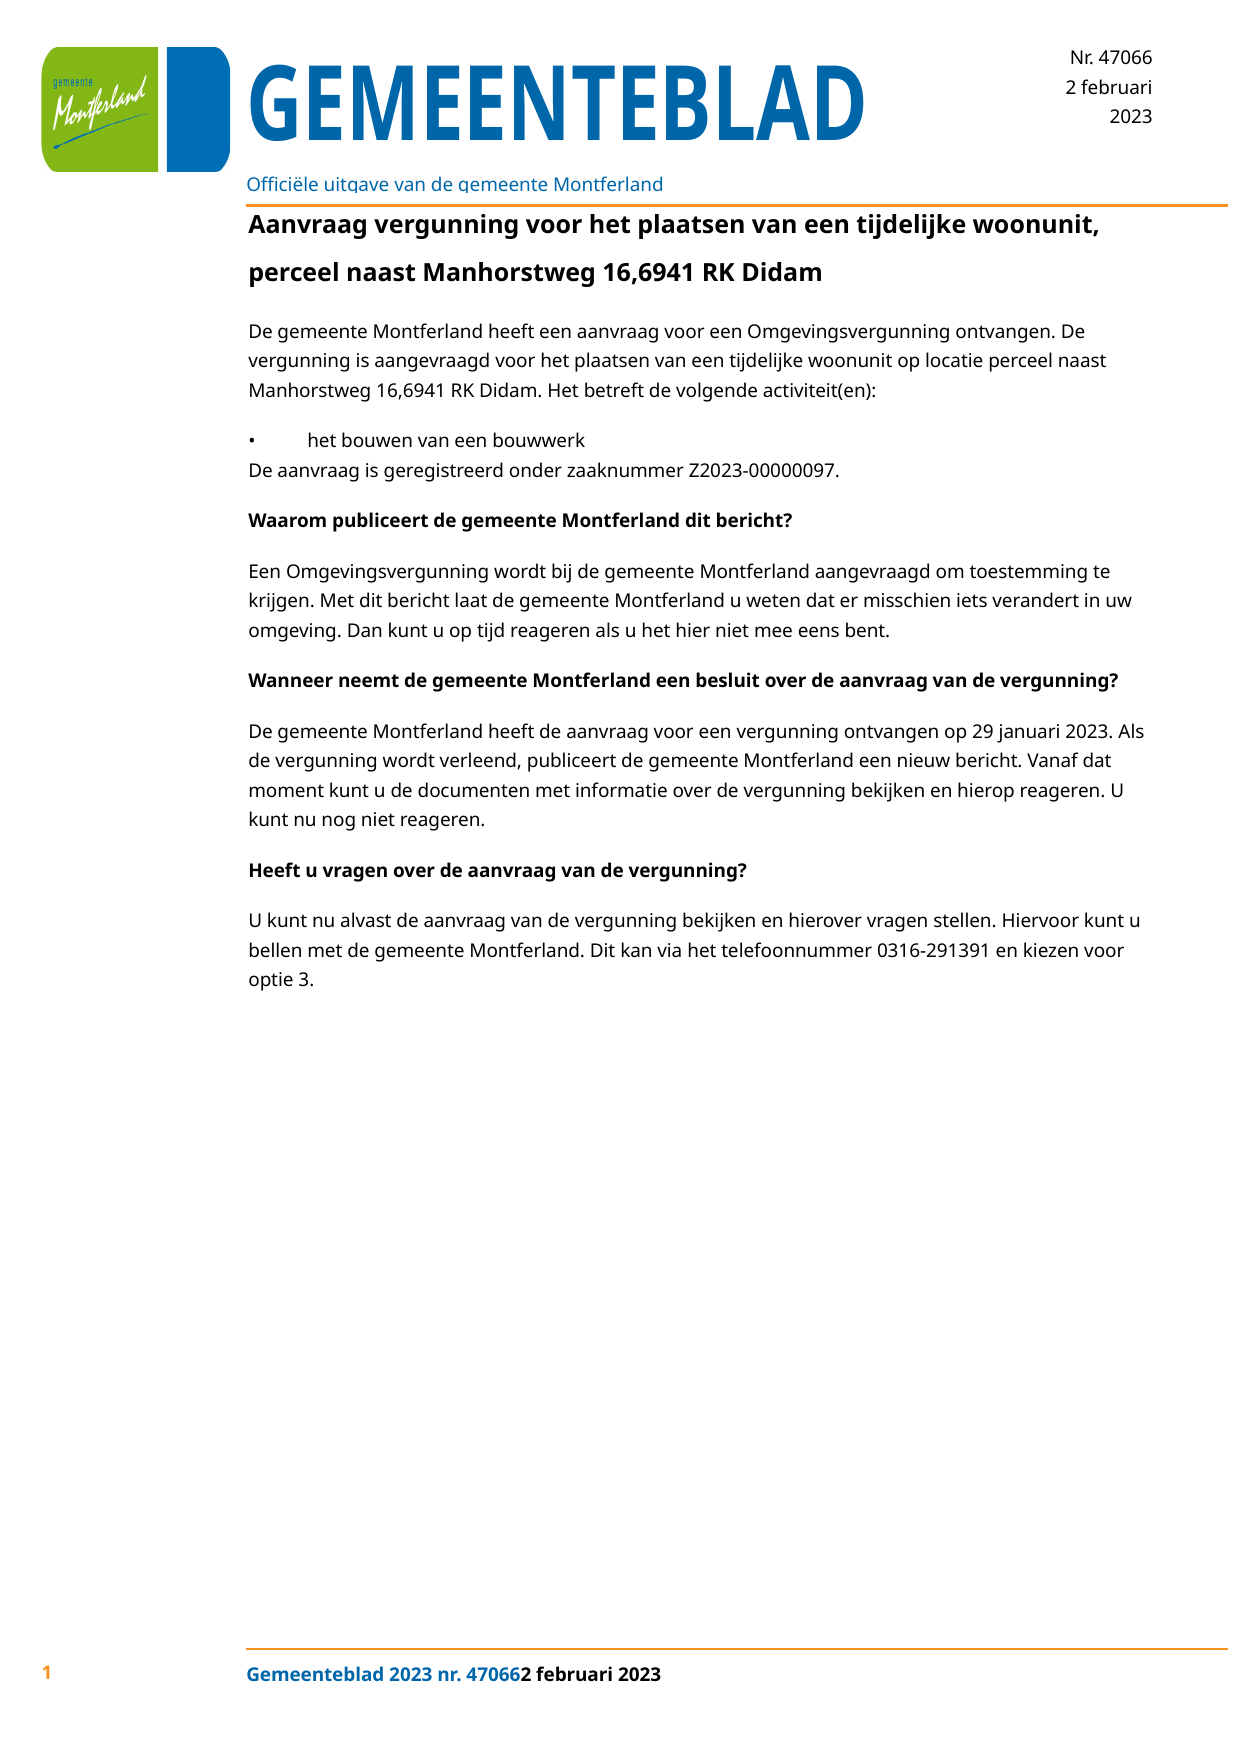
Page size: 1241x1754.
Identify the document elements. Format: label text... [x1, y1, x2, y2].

text De aanvraag is geregistreerd onder zaaknummer Z2023-00000097. [248, 457, 1152, 483]
picture [41, 47, 231, 172]
text Heeft u vragen over de aanvraag van de vergunning? [248, 857, 1152, 883]
text De gemeente Montferland heeft de aanvraag voor een vergunning ontvangen op 29 januari 2023. Als de vergunning wordt verleend, publiceert de gemeente Montferland een nieuw bericht. Vanaf dat moment kunt u de documenten met informatie over de vergunning bekijken en hierop reageren. U kunt nu nog niet reageren. [248, 718, 1152, 832]
text Waarom publiceert de gemeente Montferland dit bericht? [248, 507, 1152, 533]
text U kunt nu alvast de aanvraag van de vergunning bekijken en hierover vragen stellen. Hiervoor kunt u bellen met de gemeente Montferland. Dit kan via het telefoonnummer 0316-291391 en kiezen voor optie 3. [248, 907, 1152, 992]
text Een Omgevingsvergunning wordt bij de gemeente Montferland aangevraagd om toestemming te krijgen. Met dit bericht laat de gemeente Montferland u weten dat er misschien iets verandert in uw omgeving. Dan kunt u op tijd reageren als u het hier niet mee eens bent. [248, 558, 1152, 643]
text Aanvraag vergunning voor het plaatsen van een tijdelijke woonunit, perceel naast Manhorstweg 16,6941 RK Didam [248, 207, 1152, 288]
text Wanneer neemt de gemeente Montferland een besluit over de aanvraag van de vergunning? [248, 667, 1152, 693]
text De gemeente Montferland heeft een aanvraag voor een Omgevingsvergunning ontvangen. De vergunning is aangevraagd voor het plaatsen van een tijdelijke woonunit op locatie perceel naast Manhorstweg 16,6941 RK Didam. Het betreft de volgende activiteit(en): [248, 318, 1152, 403]
list het bouwen van een bouwwerk [248, 427, 1152, 453]
